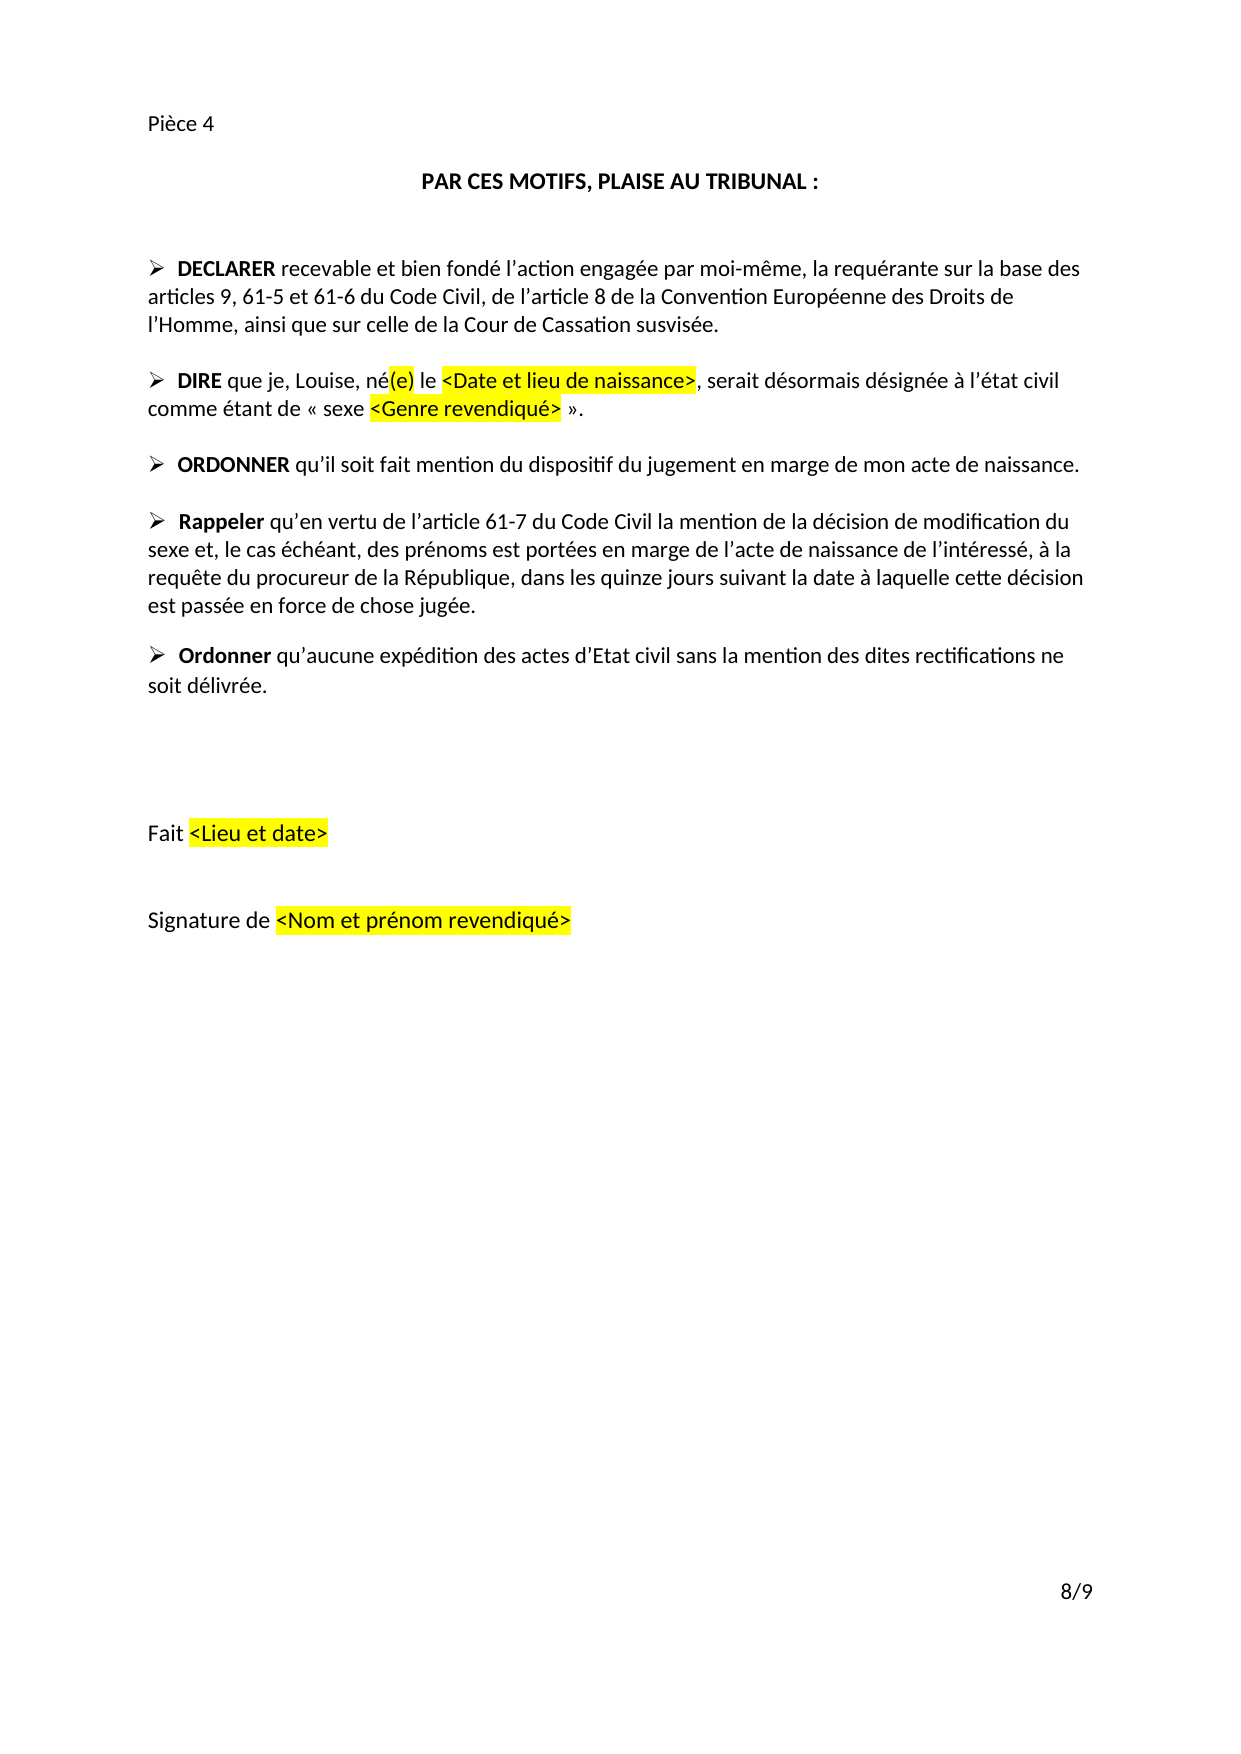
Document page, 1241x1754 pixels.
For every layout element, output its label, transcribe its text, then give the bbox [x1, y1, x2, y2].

text ➢DECLARER recevable et bien fondé l’action engagée par moi-même, la requérante sur la base des articles 9, 61-5 et 61-6 du Code Civil, de l’article 8 de la Convention Européenne des Droits de l’Homme, ainsi que sur celle de la Cour de Cassation susvisée. [148, 254, 1093, 338]
text ➢Ordonner qu’aucune expédition des actes d’Etat civil sans la mention des dites rectifications ne soit délivrée. [148, 641, 1093, 701]
text PAR CES MOTIFS, PLAISE AU TRIBUNAL : [148, 166, 1093, 196]
text ➢ORDONNER qu’il soit fait mention du dispositif du jugement en marge de mon acte de naissance. [148, 450, 1093, 478]
text ➢DIRE que je, Louise, né(e) le <Date et lieu de naissance>, serait désormais désignée à l’état civil comme étant de « sexe <Genre revendiqué> ». [148, 366, 1093, 422]
text Fait <Lieu et date> [148, 818, 1093, 847]
text Signature de <Nom et prénom revendiqué> [148, 906, 1093, 935]
text ➢Rappeler qu’en vertu de l’article 61-7 du Code Civil la mention de la décision de modification du sexe et, le cas échéant, des prénoms est portées en marge de l’acte de naissance de l’intéressé, à la requête du procureur de la République, dans les quinze jours suivant la date à laquelle cette décision est passée en force de chose jugée. [148, 507, 1093, 619]
